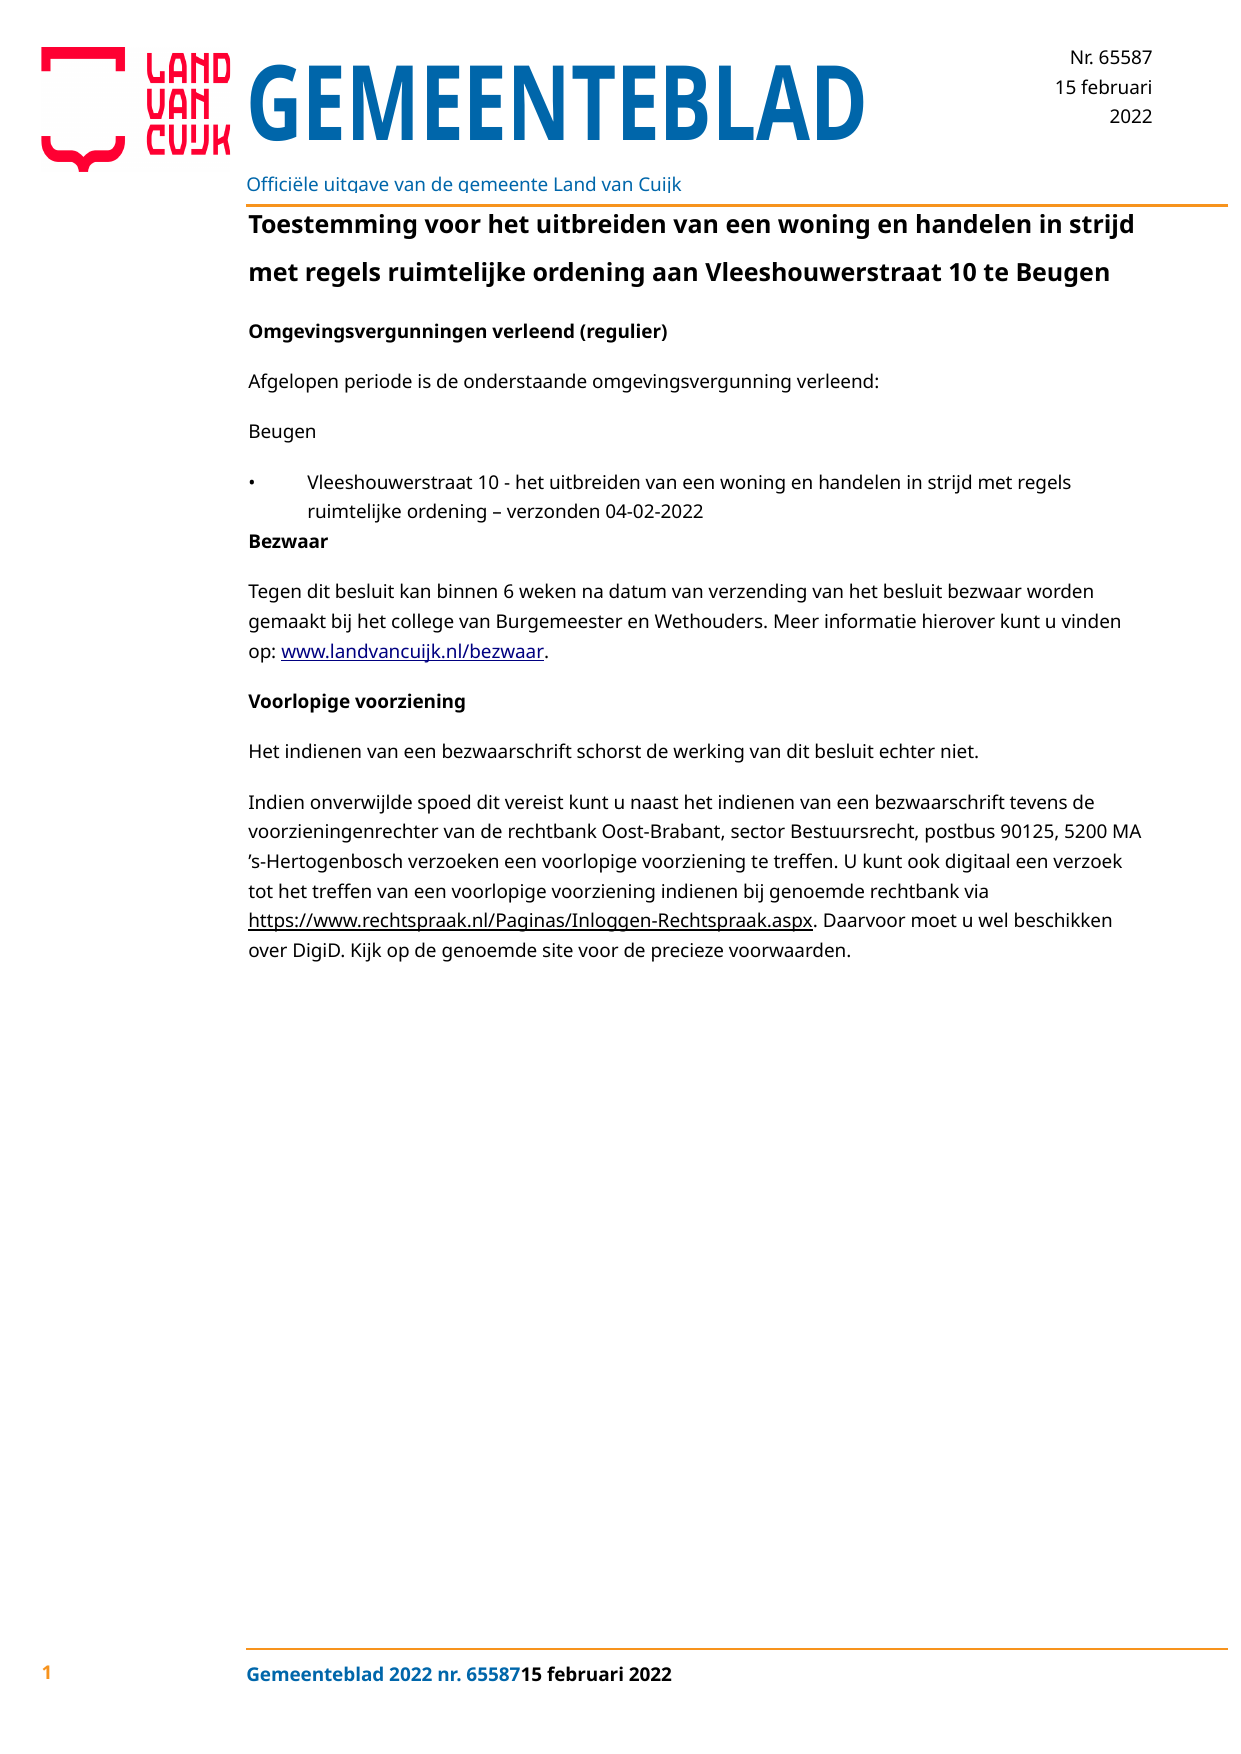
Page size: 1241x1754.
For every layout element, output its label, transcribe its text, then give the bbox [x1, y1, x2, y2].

text Omgevingsvergunningen verleend (regulier) [248, 318, 1152, 344]
picture [41, 47, 231, 172]
text Indien onverwijlde spoed dit vereist kunt u naast het indienen van een bezwaarschrift tevens de voorzieningenrechter van de rechtbank Oost-Brabant, sector Bestuursrecht, postbus 90125, 5200 MA ’s-Hertogenbosch verzoeken een voorlopige voorziening te treffen. U kunt ook digitaal een verzoek tot het treffen van een voorlopige voorziening indienen bij genoemde rechtbank via https://www.rechtspraak.nl/Paginas/Inloggen-Rechtspraak.aspx. Daarvoor moet u wel beschikken over DigiD. Kijk op de genoemde site voor de precieze voorwaarden. [248, 789, 1152, 963]
text Tegen dit besluit kan binnen 6 weken na datum van verzending van het besluit bezwaar worden gemaakt bij het college van Burgemeester en Wethouders. Meer informatie hierover kunt u vinden op: www.landvancuijk.nl/bezwaar. [248, 579, 1152, 664]
text Voorlopige voorziening [248, 688, 1152, 714]
list Vleeshouwerstraat 10 - het uitbreiden van een woning en handelen in strijd met regels ruimtelijke ordening – verzonden 04-02-2022 [248, 469, 1152, 524]
text Afgelopen periode is de onderstaande omgevingsvergunning verleend: [248, 368, 1152, 394]
text Bezwaar [248, 528, 1152, 554]
text Beugen [248, 419, 1152, 444]
text Toestemming voor het uitbreiden van een woning en handelen in strijd met regels ruimtelijke ordening aan Vleeshouwerstraat 10 te Beugen [248, 207, 1152, 288]
text Het indienen van een bezwaarschrift schorst de werking van dit besluit echter niet. [248, 739, 1152, 764]
